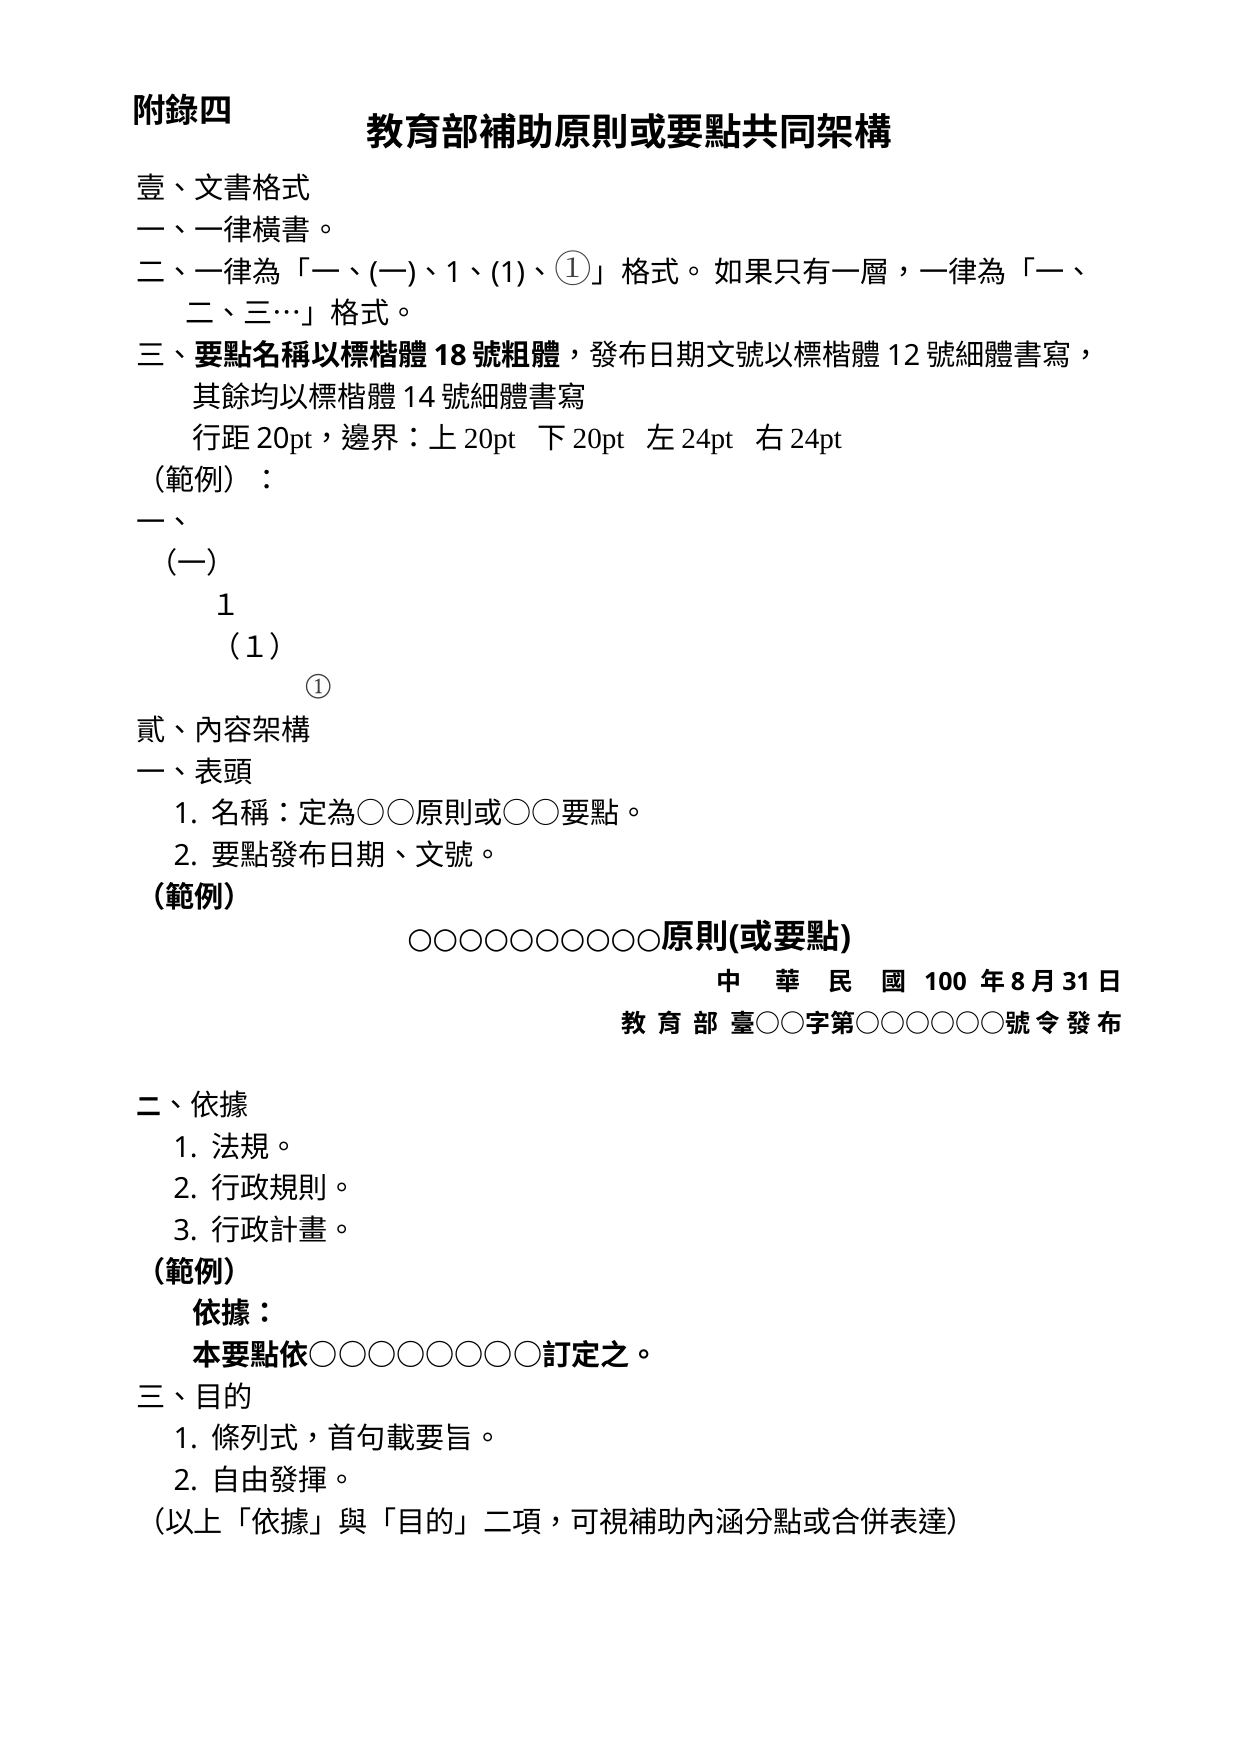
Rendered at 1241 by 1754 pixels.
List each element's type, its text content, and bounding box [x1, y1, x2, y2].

text （以上「依據」與「目的」二項，可視補助內涵分點或合併表達） [136, 1499, 1122, 1540]
text ○○○○○○○○○○原則(或要點) [136, 915, 1122, 957]
list 法規。 [173, 1124, 1122, 1165]
text 依據： [136, 1290, 1122, 1332]
text 一、表頭 [136, 749, 1122, 790]
text ① [173, 665, 1122, 707]
text （範例） [136, 874, 1122, 915]
text （一） [136, 540, 1122, 582]
list 要點發布日期、文號。 [173, 832, 1122, 874]
text 三、要點名稱以標楷體18號粗體，發布日期文號以標楷體12號細體書寫，其餘均以標楷體14號細體書寫 [136, 332, 1122, 415]
list 條列式，首句載要旨。 [173, 1415, 1122, 1457]
text 附錄四 [132, 83, 251, 124]
list 自由發揮。 [173, 1457, 1122, 1499]
list 行政計畫。 [173, 1207, 1122, 1249]
list 行政規則。 [173, 1165, 1122, 1207]
text 本要點依○○○○○○○○訂定之。 [136, 1332, 1122, 1374]
text 中 華 民 國 100 年 8 月 31 日 [136, 957, 1122, 999]
text 教 育 部 臺○○字第○○○○○○號 令 發 布 [136, 999, 1122, 1040]
text 貳、內容架構 [136, 707, 1122, 749]
text （１） [173, 624, 1122, 665]
text 壹、文書格式 [136, 165, 1122, 207]
text 一、一律橫書。 [136, 207, 1122, 249]
text 二、依據 [136, 1082, 1122, 1124]
text 行距20pt，邊界：上20pt 下20pt 左24pt 右24pt [192, 415, 1122, 457]
text 一、 [136, 499, 1122, 540]
text 三、目的 [136, 1374, 1122, 1415]
list 名稱：定為○○原則或○○要點。 [173, 790, 1122, 832]
text （範例）： [136, 457, 1122, 499]
text （範例） [136, 1249, 1122, 1290]
text 二、一律為「一、(一)、1、(1)、①」格式。 如果只有一層，一律為「一、二、三…」格式。 [136, 249, 1122, 332]
text １ [173, 582, 1122, 624]
text 教育部補助原則或要點共同架構 [136, 105, 1122, 155]
